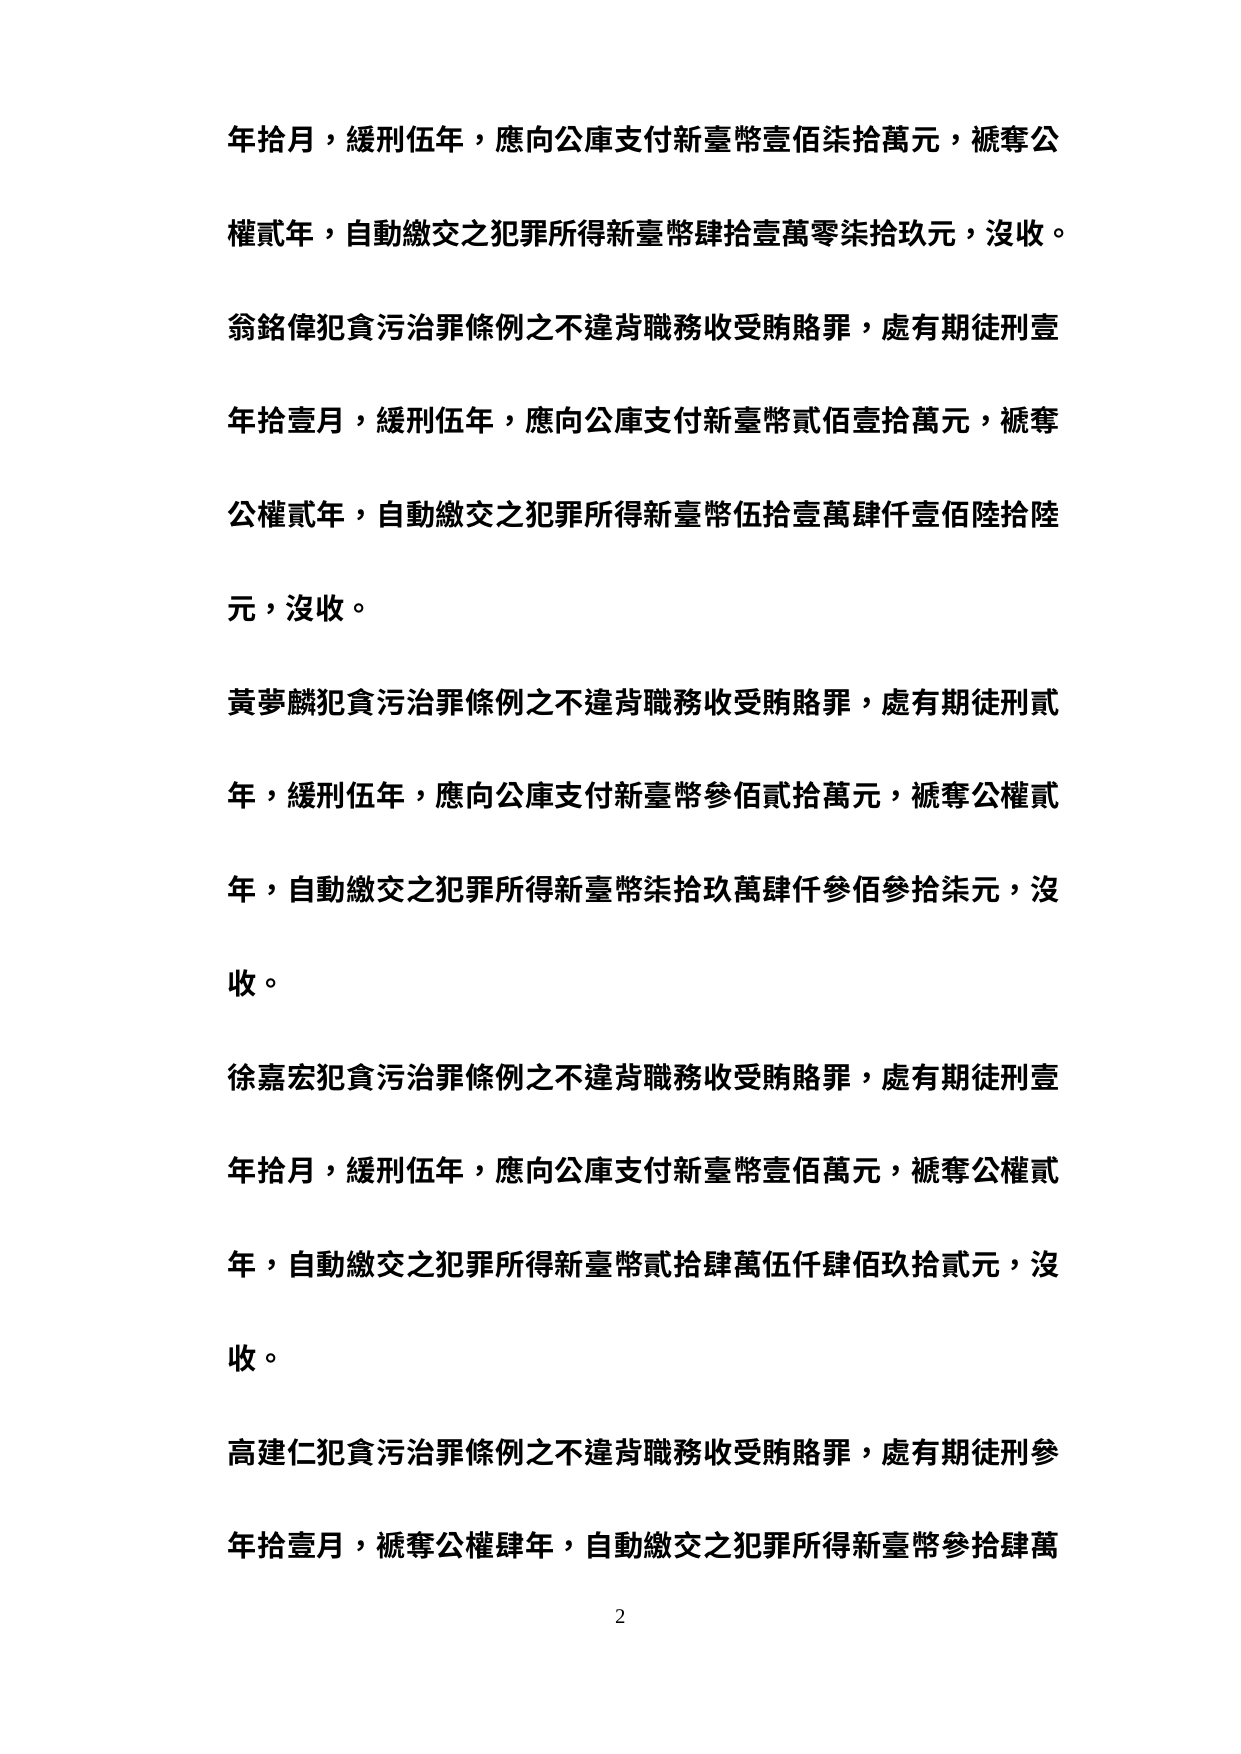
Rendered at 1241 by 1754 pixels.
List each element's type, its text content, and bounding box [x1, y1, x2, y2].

text 黃夢麟犯貪污治罪條例之不違背職務收受賄賂罪，處有期徒刑貳年，緩刑伍年，應向公庫支付新臺幣參佰貳拾萬元，褫奪公權貳年，自動繳交之犯罪所得新臺幣柒拾玖萬肆仟參佰參拾柒元，沒收。 [227, 659, 1063, 1002]
text 徐嘉宏犯貪污治罪條例之不違背職務收受賄賂罪，處有期徒刑壹年拾月，緩刑伍年，應向公庫支付新臺幣壹佰萬元，褫奪公權貳年，自動繳交之犯罪所得新臺幣貳拾肆萬伍仟肆佰玖拾貳元，沒收。 [227, 1034, 1063, 1377]
text 高建仁犯貪污治罪條例之不違背職務收受賄賂罪，處有期徒刑參年拾壹月，褫奪公權肆年，自動繳交之犯罪所得新臺幣參拾肆萬 [227, 1409, 1063, 1565]
text 翁銘偉犯貪污治罪條例之不違背職務收受賄賂罪，處有期徒刑壹年拾壹月，緩刑伍年，應向公庫支付新臺幣貳佰壹拾萬元，褫奪公權貳年，自動繳交之犯罪所得新臺幣伍拾壹萬肆仟壹佰陸拾陸元，沒收。 [227, 284, 1063, 627]
text 湯旭南犯貪污治罪條例之不違背職務收受賄賂罪，處有期徒刑壹年拾月，緩刑伍年，應向公庫支付新臺幣壹佰柒拾萬元，褫奪公權貳年，自動繳交之犯罪所得新臺幣肆拾壹萬零柒拾玖元，沒收。 [227, 96, 1063, 252]
